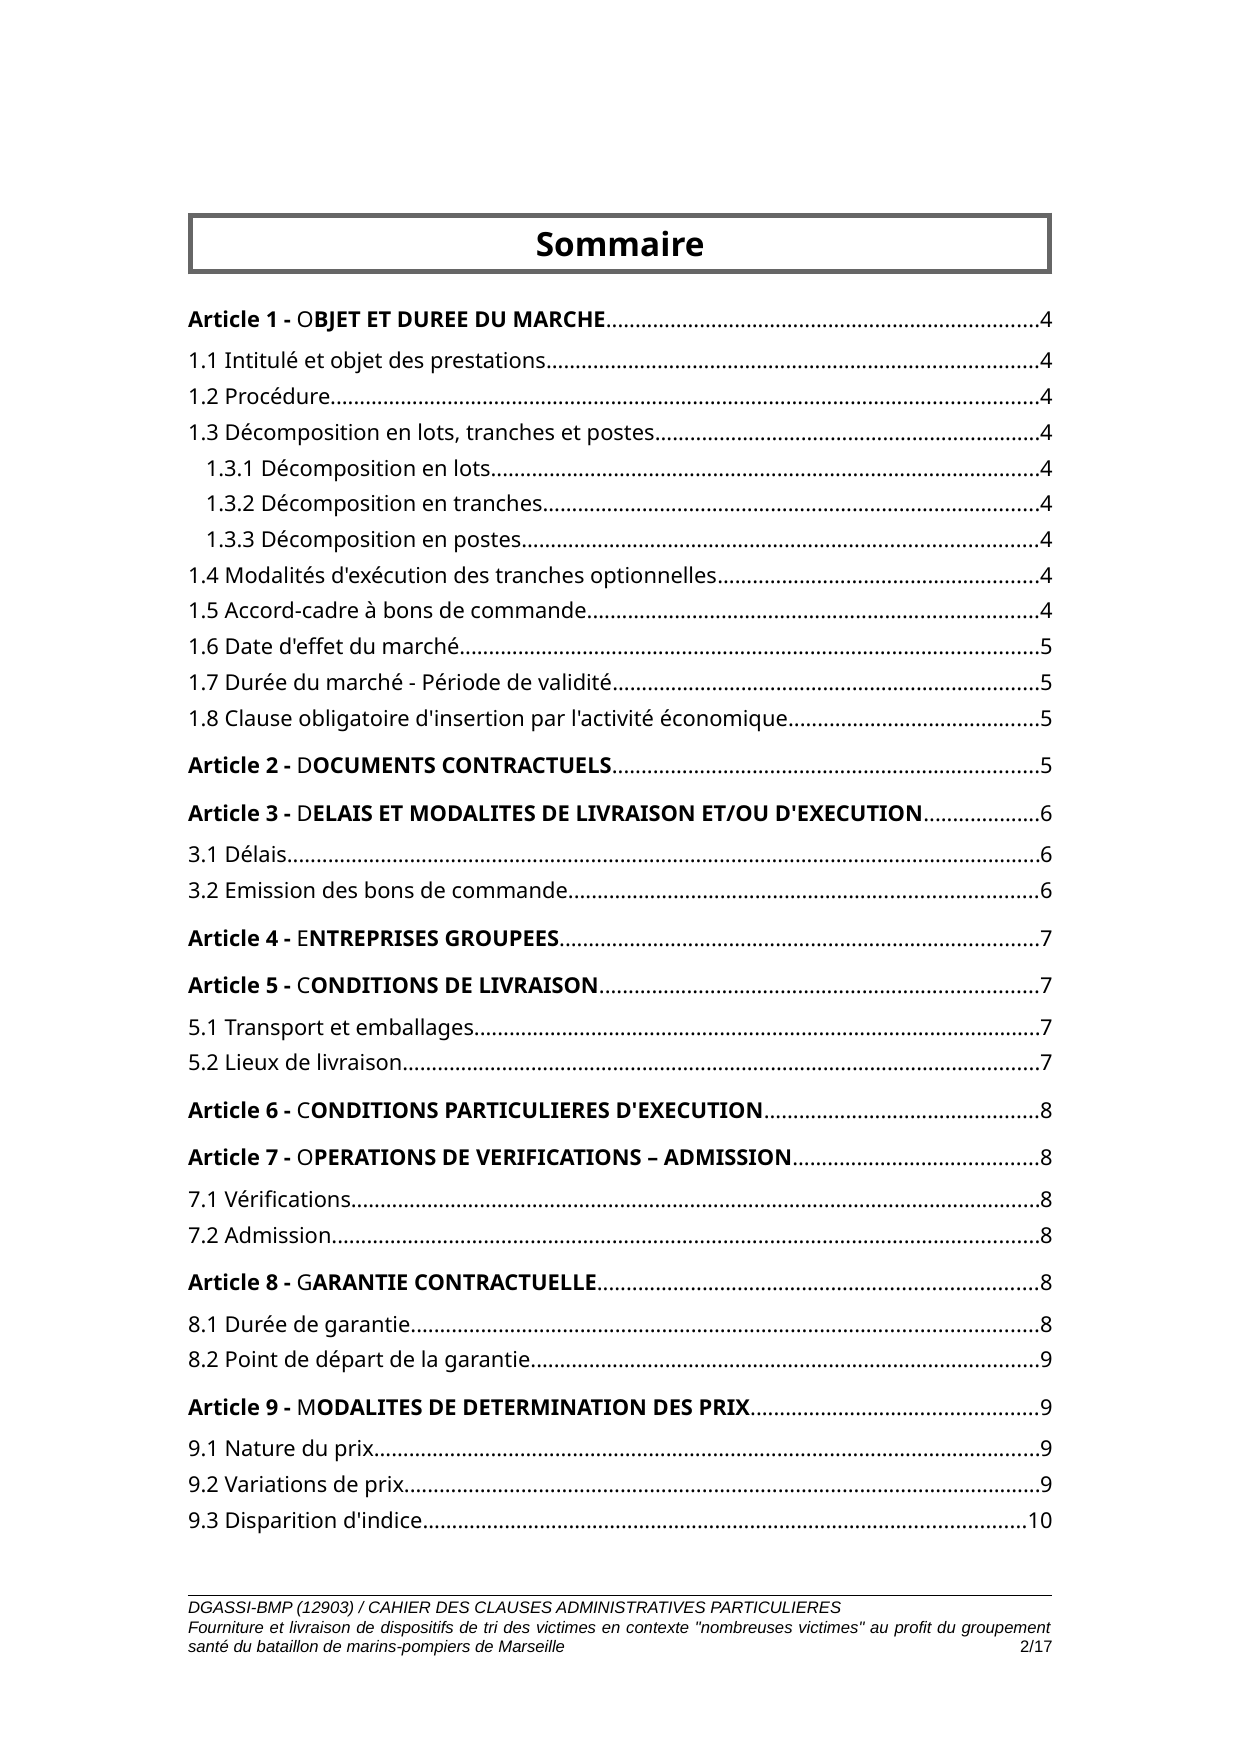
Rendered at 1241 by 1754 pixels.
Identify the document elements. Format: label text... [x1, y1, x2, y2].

text 5.1 Transport et emballages 7 [188, 1012, 1052, 1041]
text Article 4 - ENTREPRISES GROUPEES 7 [188, 922, 1052, 952]
text 1.3.2 Décomposition en tranches 4 [206, 488, 1052, 518]
text 7.1 Vérifications 8 [188, 1184, 1052, 1214]
text Article 7 - OPERATIONS DE VERIFICATIONS – ADMISSION 8 [188, 1142, 1052, 1172]
text 3.2 Emission des bons de commande 6 [188, 875, 1052, 905]
text 1.8 Clause obligatoire d'insertion par l'activité économique 5 [188, 703, 1052, 732]
text 1.3 Décomposition en lots, tranches et postes 4 [188, 417, 1052, 447]
text Article 1 - OBJET ET DUREE DU MARCHE 4 [188, 304, 1052, 334]
text 8.1 Durée de garantie 8 [188, 1309, 1052, 1338]
text 5.2 Lieux de livraison 7 [188, 1047, 1052, 1077]
text 9.2 Variations de prix 9 [188, 1469, 1052, 1499]
text Article 2 - DOCUMENTS CONTRACTUELS 5 [188, 750, 1052, 780]
text 1.3.3 Décomposition en postes 4 [206, 524, 1052, 554]
text 9.1 Nature du prix 9 [188, 1433, 1052, 1463]
text 1.7 Durée du marché - Période de validité 5 [188, 667, 1052, 697]
text 1.6 Date d'effet du marché 5 [188, 631, 1052, 661]
text 1.4 Modalités d'exécution des tranches optionnelles 4 [188, 560, 1052, 589]
text Article 5 - CONDITIONS DE LIVRAISON 7 [188, 970, 1052, 1000]
text 1.2 Procédure 4 [188, 381, 1052, 411]
text 3.1 Délais 6 [188, 839, 1052, 869]
text Article 9 - MODALITES DE DETERMINATION DES PRIX 9 [188, 1392, 1052, 1422]
text 9.3 Disparition d'indice 10 [188, 1505, 1052, 1535]
text 1.5 Accord-cadre à bons de commande 4 [188, 596, 1052, 625]
text Article 8 - GARANTIE CONTRACTUELLE 8 [188, 1267, 1052, 1297]
text Article 3 - DELAIS ET MODALITES DE LIVRAISON ET/OU D'EXECUTION 6 [188, 798, 1052, 827]
text 1.3.1 Décomposition en lots 4 [206, 453, 1052, 482]
text 7.2 Admission 8 [188, 1219, 1052, 1249]
subtitle Sommaire [193, 218, 1047, 269]
text Article 6 - CONDITIONS PARTICULIERES D'EXECUTION 8 [188, 1095, 1052, 1124]
text 8.2 Point de départ de la garantie 9 [188, 1344, 1052, 1374]
text 1.1 Intitulé et objet des prestations 4 [188, 345, 1052, 375]
